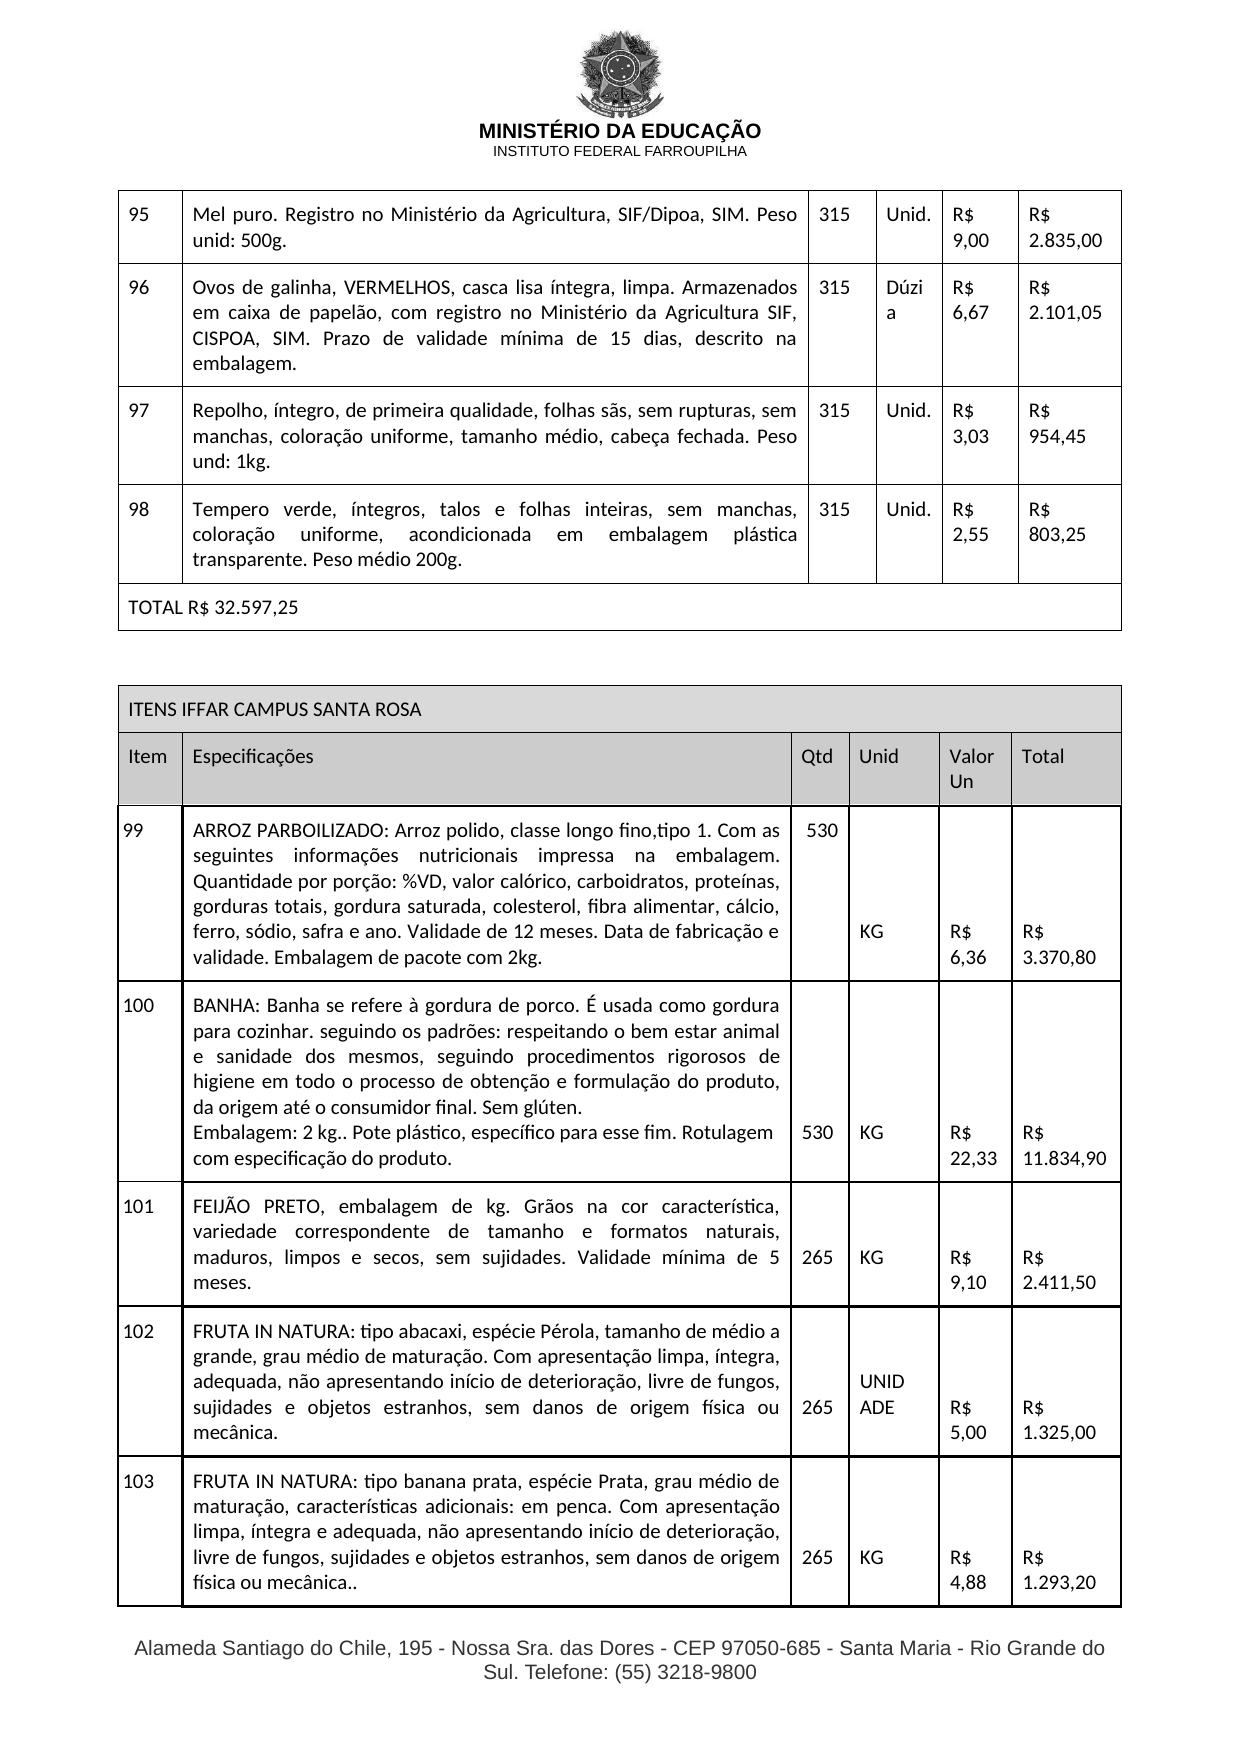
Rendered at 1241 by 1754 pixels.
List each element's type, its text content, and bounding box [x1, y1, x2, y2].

table_cell Qtd [792, 733, 849, 804]
table_cell R$ 9,00 [943, 191, 1018, 263]
table_cell R$ 22,33 [940, 982, 1011, 1181]
table_cell Unid. [877, 191, 942, 263]
table_cell Dúzia [877, 264, 942, 386]
table_cell ARROZ PARBOILIZADO: Arroz polido, classe longo fino,tipo 1. Com as seguintes informações nutricionais impressa na embalagem. Quantidade por porção: %VD, valor calórico, carboidratos, proteínas, gorduras totais, gordura saturada, colesterol, fibra alimentar, cálcio, ferro, sódio, safra e ano. Validade de 12 meses. Data de fabricação e validade. Embalagem de pacote com 2kg. [184, 807, 790, 980]
table_cell 265 [792, 1458, 848, 1605]
table_cell R$ 2,55 [943, 485, 1018, 582]
table_cell R$ 2.835,00 [1019, 191, 1121, 263]
table_cell R$ 3.370,80 [1013, 807, 1120, 980]
table_cell KG [850, 1458, 938, 1605]
table_cell R$ 11.834,90 [1013, 982, 1120, 1181]
table_cell R$ 6,36 [940, 807, 1011, 980]
table_cell 100 [119, 982, 181, 1181]
table_cell 95 [119, 191, 182, 263]
table_cell 103 [119, 1457, 181, 1605]
table_cell KG [850, 982, 938, 1181]
table_cell Unid [850, 733, 939, 804]
table_cell Total [1012, 733, 1121, 804]
table_cell Repolho, íntegro, de primeira qualidade, folhas sãs, sem rupturas, sem manchas, coloração uniforme, tamanho médio, cabeça fechada. Peso und: 1kg. [183, 387, 808, 484]
table_cell Valor Un [940, 733, 1011, 804]
table_cell 96 [119, 264, 182, 386]
table_cell 98 [119, 485, 182, 582]
table_cell 315 [809, 191, 876, 263]
table_cell Unid. [877, 387, 942, 484]
table_cell 99 [119, 806, 181, 980]
table_cell Mel puro. Registro no Ministério da Agricultura, SIF/Dipoa, SIM. Peso unid: 500g. [183, 191, 808, 263]
table_cell FRUTA IN NATURA: tipo abacaxi, espécie Pérola, tamanho de médio a grande, grau médio de maturação. Com apresentação limpa, íntegra, adequada, não apresentando início de deterioração, livre de fungos, sujidades e objetos estranhos, sem danos de origem física ou mecânica. [184, 1308, 790, 1455]
table_cell 315 [809, 387, 876, 484]
table_cell R$ 2.101,05 [1019, 264, 1121, 386]
table_cell R$ 2.411,50 [1013, 1183, 1120, 1305]
table_cell KG [850, 807, 938, 980]
table_cell 530 [792, 807, 848, 980]
table_cell UNID ADE [850, 1308, 938, 1455]
table_cell R$ 4,88 [940, 1458, 1011, 1605]
table_cell R$ 803,25 [1019, 485, 1121, 582]
table_cell Especificações [183, 733, 791, 804]
table_cell FRUTA IN NATURA: tipo banana prata, espécie Prata, grau médio de maturação, características adicionais: em penca. Com apresentação limpa, íntegra e adequada, não apresentando início de deterioração, livre de fungos, sujidades e objetos estranhos, sem danos de origem física ou mecânica.. [184, 1458, 790, 1605]
table_cell R$ 954,45 [1019, 387, 1121, 484]
table_cell R$ 6,67 [943, 264, 1018, 386]
table_cell R$ 3,03 [943, 387, 1018, 484]
table_header ITENS IFFAR CAMPUS SANTA ROSA [119, 686, 1121, 732]
table_cell KG [850, 1183, 938, 1305]
table_cell Ovos de galinha, VERMELHOS, casca lisa íntegra, limpa. Armazenados em caixa de papelão, com registro no Ministério da Agricultura SIF, CISPOA, SIM. Prazo de validade mínima de 15 dias, descrito na embalagem. [183, 264, 808, 386]
table_cell R$ 1.325,00 [1013, 1308, 1120, 1455]
table_cell FEIJÃO PRETO, embalagem de kg. Grãos na cor característica, variedade correspondente de tamanho e formatos naturais, maduros, limpos e secos, sem sujidades. Validade mínima de 5 meses. [184, 1183, 790, 1305]
table_cell 265 [792, 1308, 848, 1455]
table_cell 530 [792, 982, 848, 1181]
table_cell 315 [809, 264, 876, 386]
table_cell Item [119, 733, 182, 804]
table_cell 97 [119, 387, 182, 484]
table_cell 102 [119, 1307, 181, 1455]
table_cell BANHA: Banha se refere à gordura de porco. É usada como gordura para cozinhar. seguindo os padrões: respeitando o bem estar animal e sanidade dos mesmos, seguindo procedimentos rigorosos de higiene em todo o processo de obtenção e formulação do produto, da origem até o consumidor final. Sem glúten. Embalagem: 2 kg.. Pote plástico, específico para esse fim. Rotulagem com especificação do produto. [184, 982, 790, 1181]
table_cell R$ 1.293,20 [1013, 1458, 1120, 1605]
table_cell R$ 9,10 [940, 1183, 1011, 1305]
table_cell R$ 5,00 [940, 1308, 1011, 1455]
table_cell 315 [809, 485, 876, 582]
table_cell 101 [119, 1182, 181, 1305]
table_cell 265 [792, 1183, 848, 1305]
table_cell Tempero verde, íntegros, talos e folhas inteiras, sem manchas, coloração uniforme, acondicionada em embalagem plástica transparente. Peso médio 200g. [183, 485, 808, 582]
table_cell TOTAL R$ 32.597,25 [119, 584, 1121, 630]
table_cell Unid. [877, 485, 942, 582]
